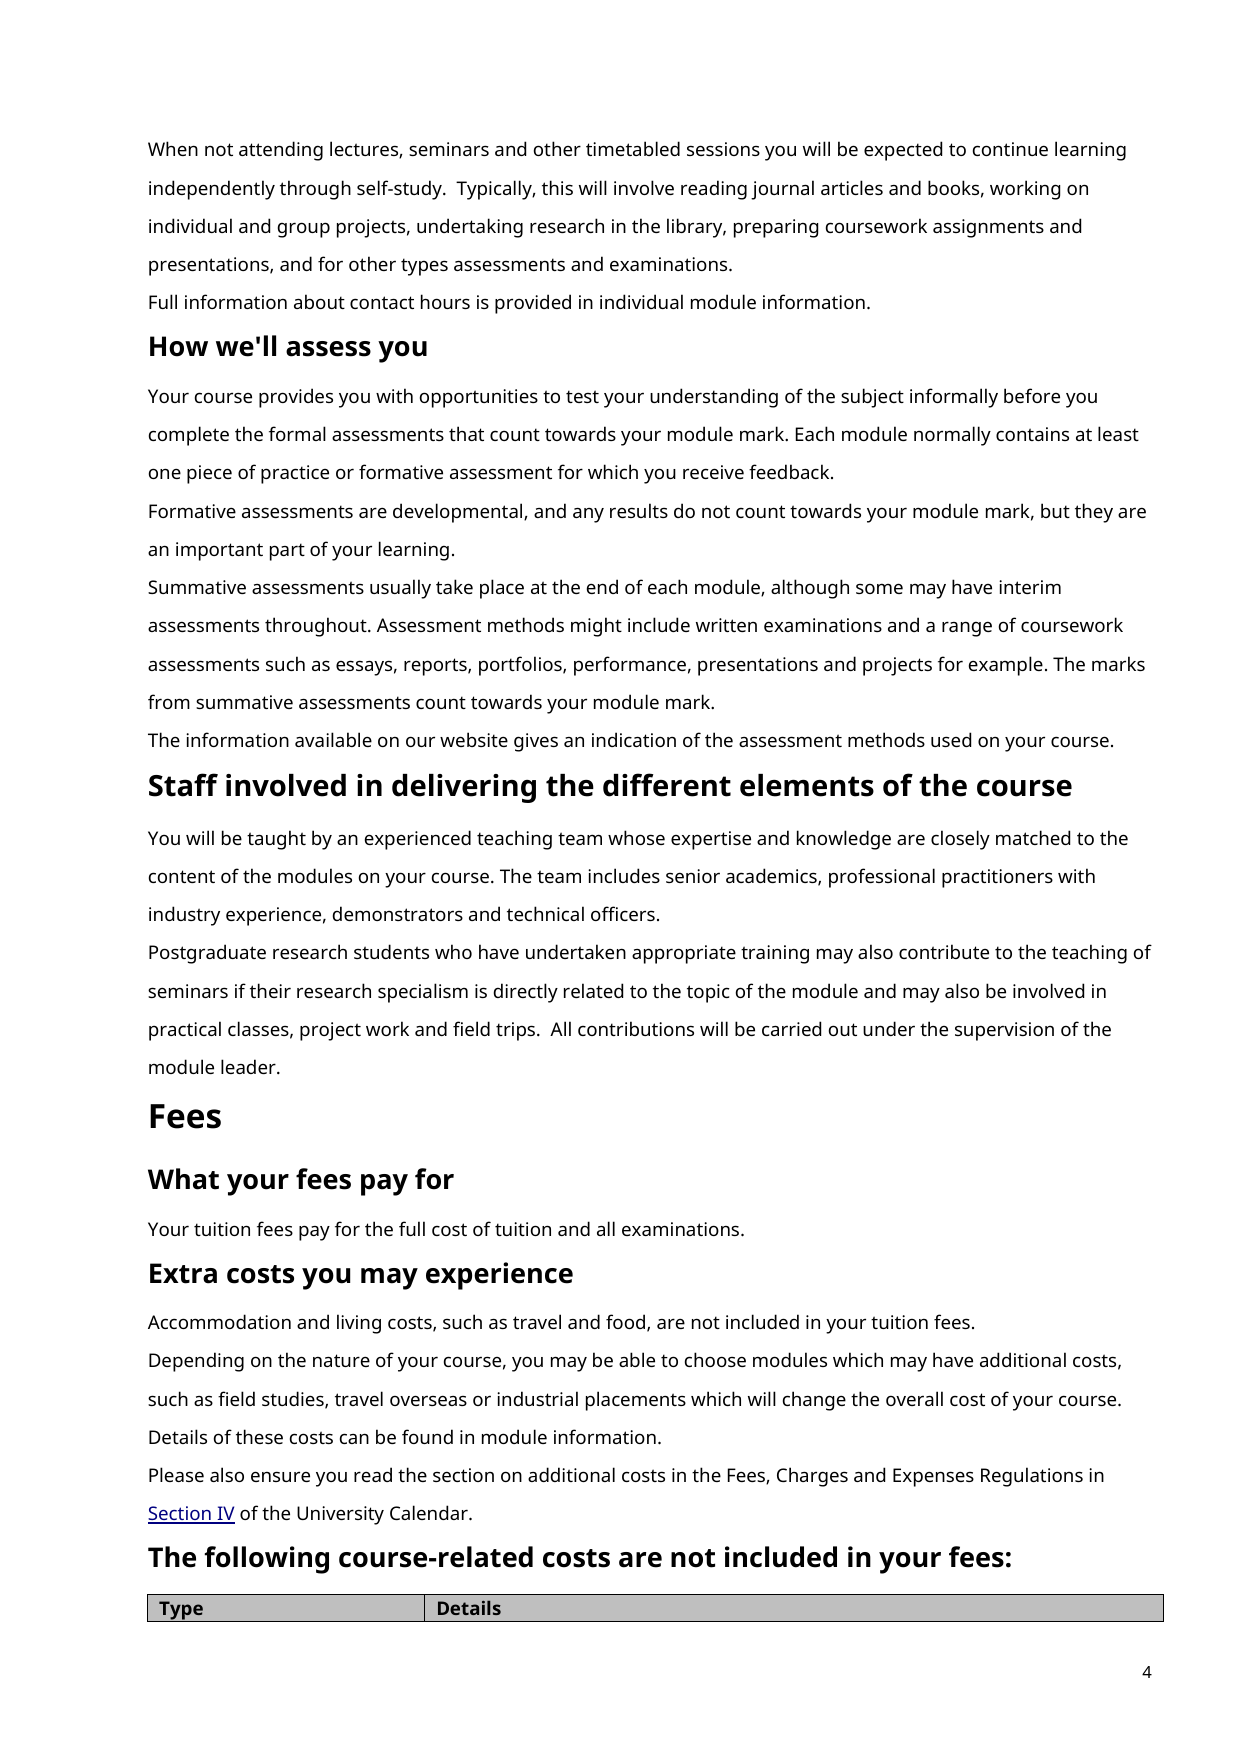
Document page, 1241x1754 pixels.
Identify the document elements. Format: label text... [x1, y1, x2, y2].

text The information available on our website gives an indication of the assessment methods used on your course. [148, 727, 1152, 753]
subtitle How we'll assess you [148, 328, 1152, 365]
subtitle The following course-related costs are not included in your fees: [148, 1539, 1152, 1576]
text Please also ensure you read the section on additional costs in the Fees, Charges and Expenses Regulations in Section IV of the University Calendar. [148, 1462, 1152, 1526]
subtitle Extra costs you may experience [148, 1254, 1152, 1291]
text Postgraduate research students who have undertaken appropriate training may also contribute to the teaching of seminars if their research specialism is directly related to the topic of the module and may also be involved in practical classes, project work and field trips. All contributions will be carried out under the supervision of the module leader. [148, 940, 1152, 1080]
table_header Details [425, 1595, 1163, 1621]
table_header Type [148, 1595, 424, 1621]
text When not attending lectures, seminars and other timetabled sessions you will be expected to continue learning independently through self-study. Typically, this will involve reading journal articles and books, working on individual and group projects, undertaking research in the library, preparing coursework assignments and presentations, and for other types assessments and examinations. [148, 137, 1152, 277]
text Summative assessments usually take place at the end of each module, although some may have interim assessments throughout. Assessment methods might include written examinations and a range of coursework assessments such as essays, reports, portfolios, performance, presentations and projects for example. The marks from summative assessments count towards your module mark. [148, 574, 1152, 714]
text Full information about contact hours is provided in individual module information. [148, 290, 1152, 315]
subtitle Fees [148, 1093, 1152, 1138]
subtitle What your fees pay for [148, 1161, 1152, 1198]
text Your tuition fees pay for the full cost of tuition and all examinations. [148, 1216, 1152, 1242]
text Accommodation and living costs, such as travel and food, are not included in your tuition fees. [148, 1309, 1152, 1335]
text Depending on the nature of your course, you may be able to choose modules which may have additional costs, such as field studies, travel overseas or industrial placements which will change the overall cost of your course. Details of these costs can be found in module information. [148, 1348, 1152, 1450]
text Your course provides you with opportunities to test your understanding of the subject informally before you complete the formal assessments that count towards your module mark. Each module normally contains at least one piece of practice or formative assessment for which you receive feedback. [148, 383, 1152, 485]
text You will be taught by an experienced teaching team whose expertise and knowledge are closely matched to the content of the modules on your course. The team includes senior academics, professional practitioners with industry experience, demonstrators and technical officers. [148, 825, 1152, 927]
text Formative assessments are developmental, and any results do not count towards your module mark, but they are an important part of your learning. [148, 498, 1152, 562]
subtitle Staff involved in delivering the different elements of the course [148, 766, 1152, 805]
